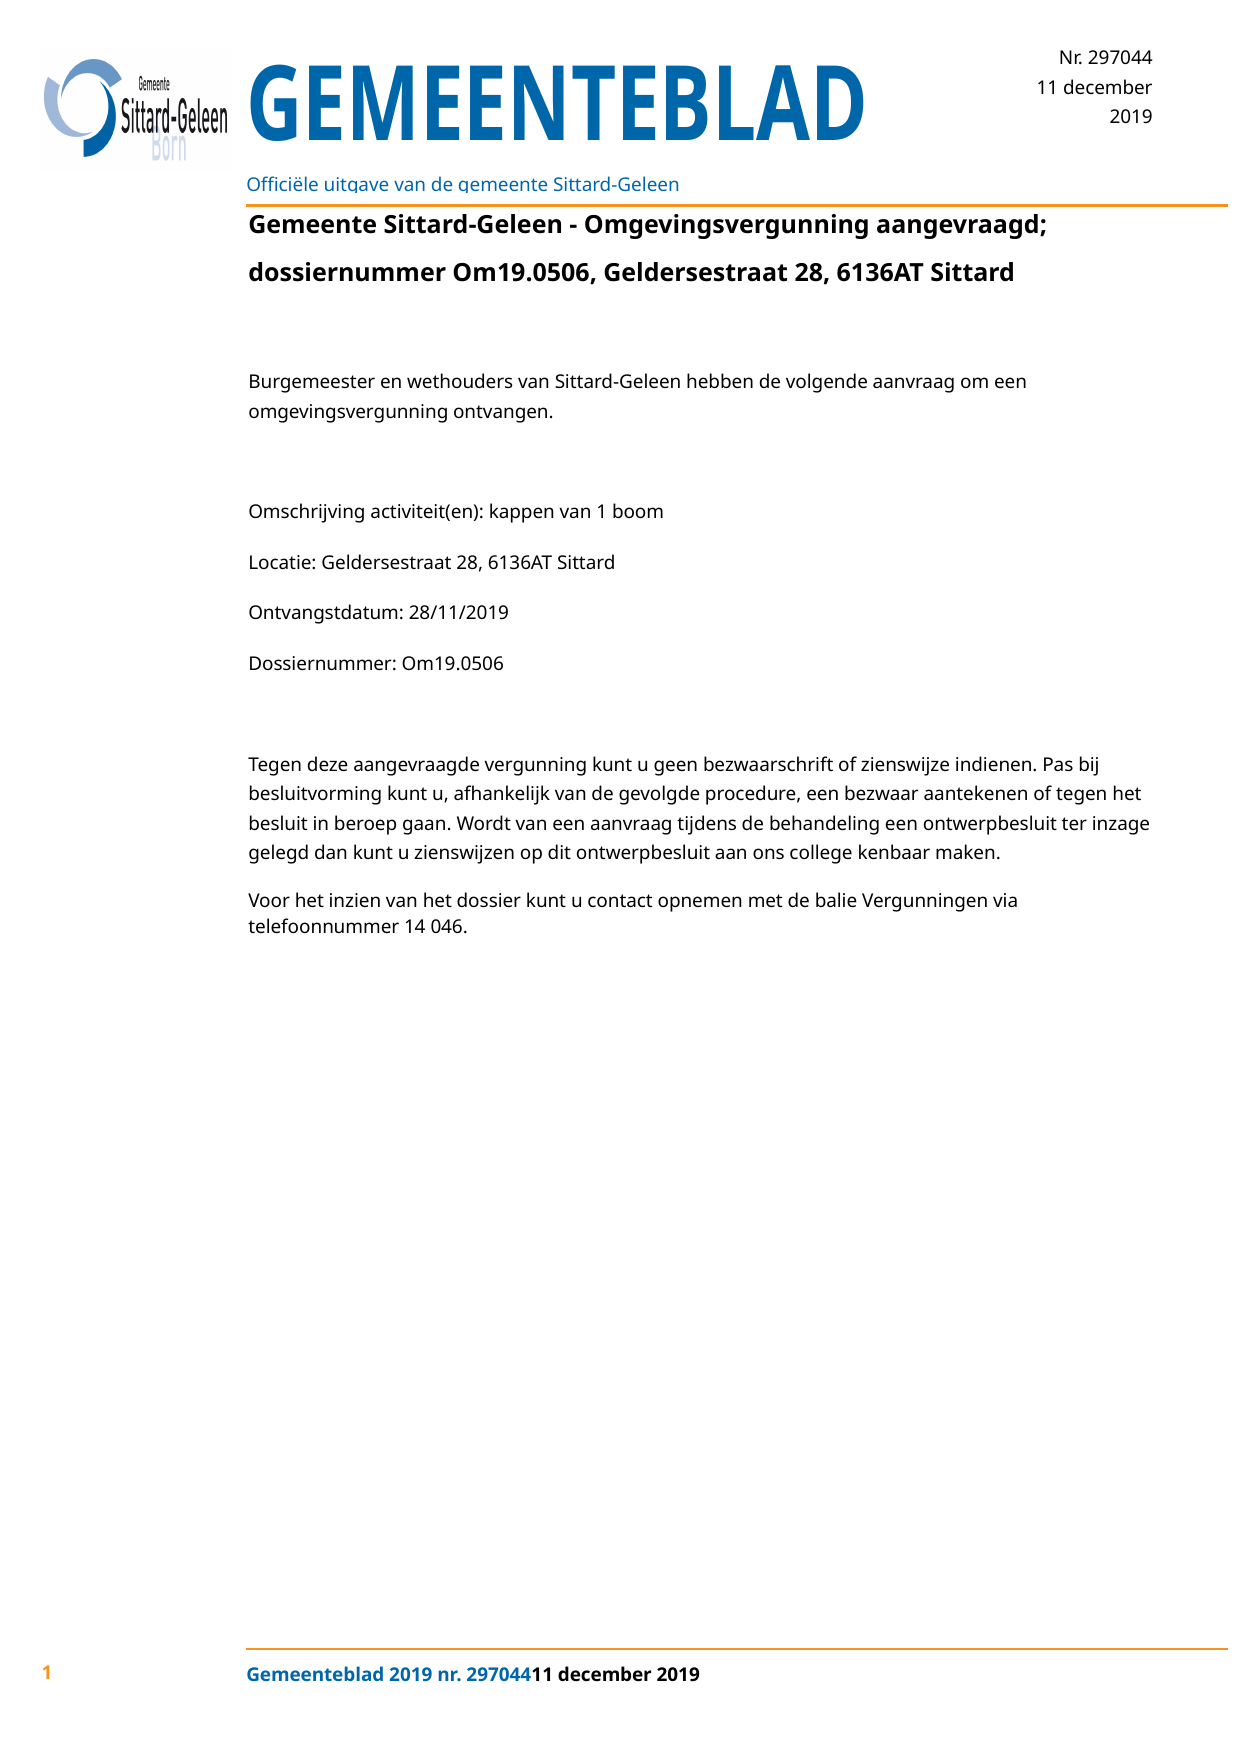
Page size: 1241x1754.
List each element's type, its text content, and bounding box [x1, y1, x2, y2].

text Ontvangstdatum: 28/11/2019 [248, 599, 1152, 625]
text Burgemeester en wethouders van Sittard-Geleen hebben de volgende aanvraag om een omgevingsvergunning ontvangen. [248, 368, 1152, 424]
text Gemeente Sittard-Geleen - Omgevingsvergunning aangevraagd; dossiernummer Om19.0506, Geldersestraat 28, 6136AT Sittard [248, 207, 1152, 288]
text Omschrijving activiteit(en): kappen van 1 boom [248, 499, 1152, 524]
text Voor het inzien van het dossier kunt u contact opnemen met de balie Vergunningen via telefoonnummer 14 046. [248, 887, 1152, 939]
text Locatie: Geldersestraat 28, 6136AT Sittard [248, 549, 1152, 575]
text Tegen deze aangevraagde vergunning kunt u geen bezwaarschrift of zienswijze indienen. Pas bij besluitvorming kunt u, afhankelijk van de gevolgde procedure, een bezwaar aantekenen of tegen het besluit in beroep gaan. Wordt van een aanvraag tijdens de behandeling een ontwerpbesluit ter inzage gelegd dan kunt u zienswijzen op dit ontwerpbesluit aan ons college kenbaar maken. [248, 751, 1152, 865]
text Dossiernummer: Om19.0506 [248, 650, 1152, 676]
picture [41, 47, 231, 172]
